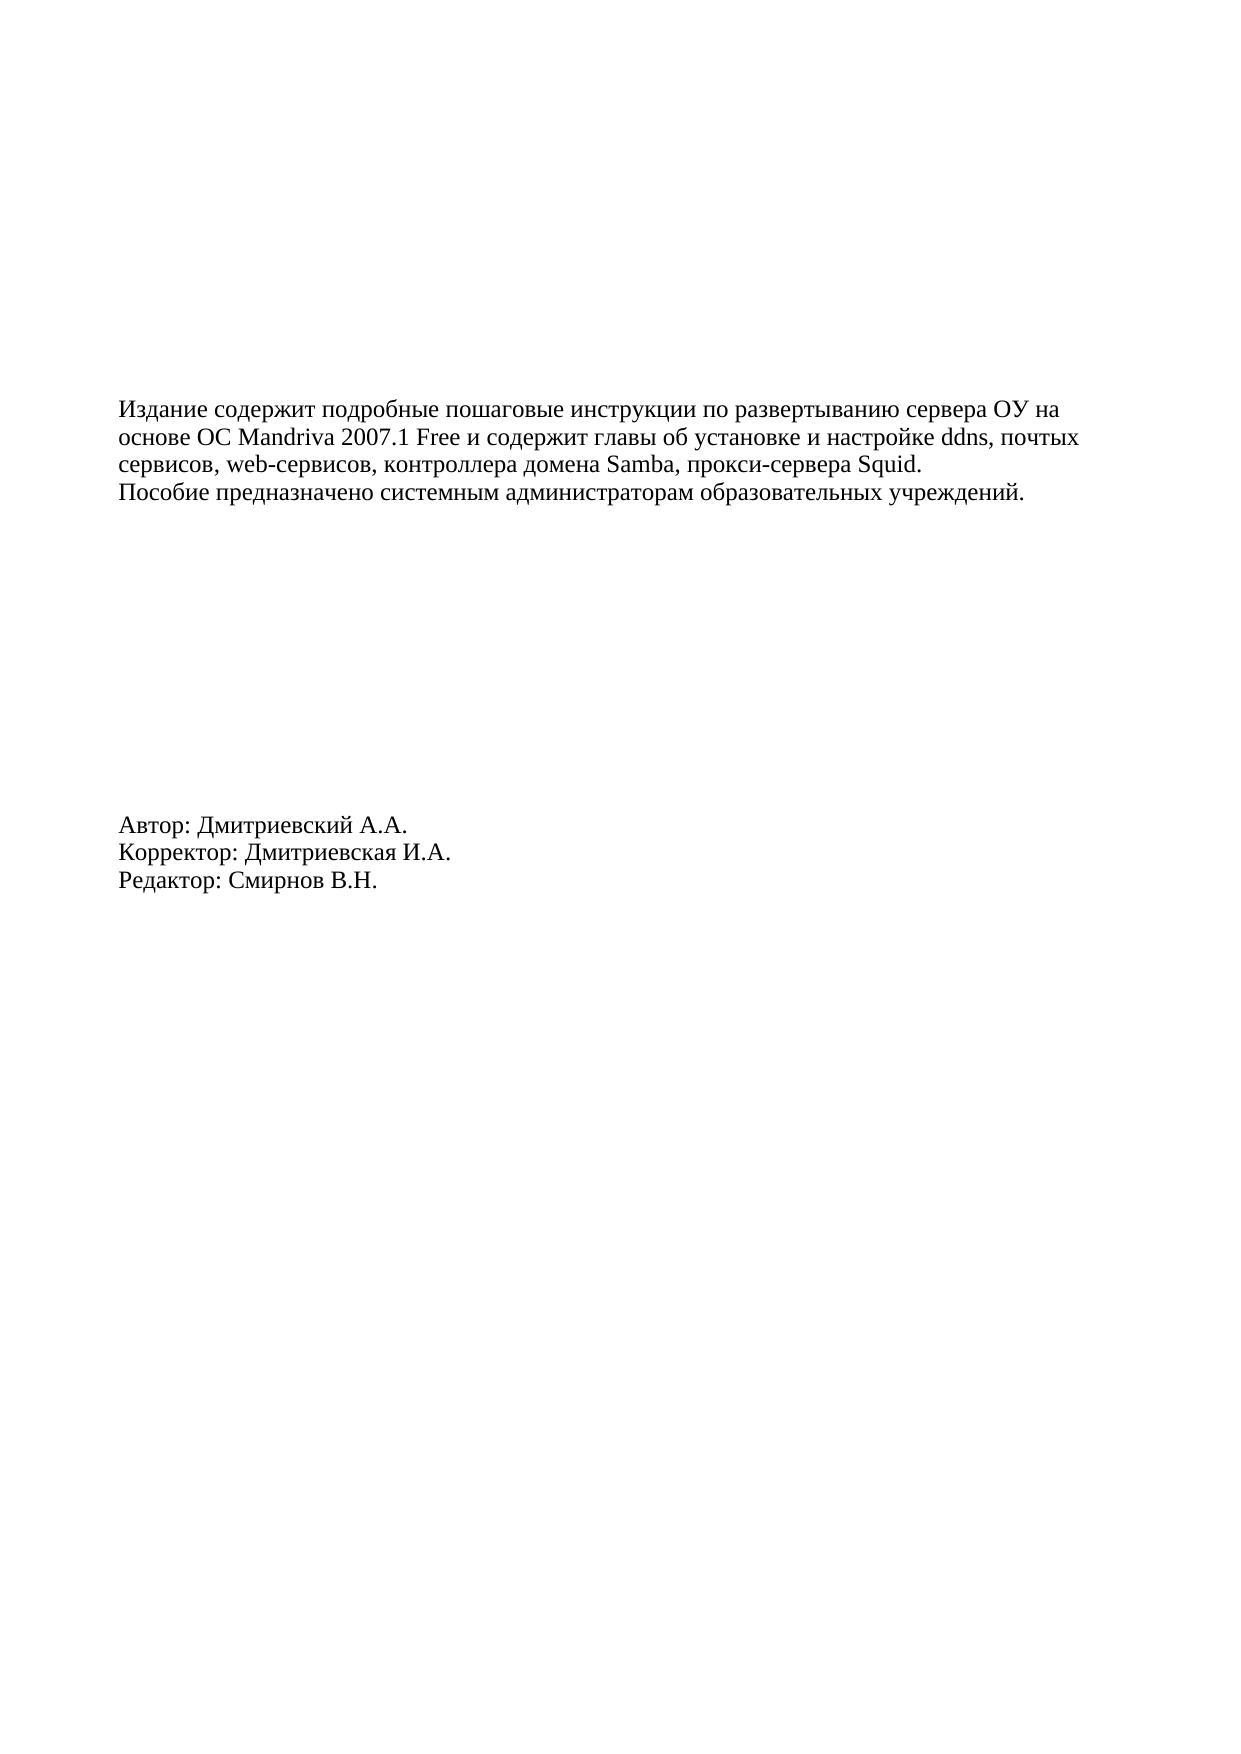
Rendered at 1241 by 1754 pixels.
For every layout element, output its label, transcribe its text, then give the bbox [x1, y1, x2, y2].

text Корректор: Дмитриевская И.А. [118, 838, 1122, 866]
text Автор: Дмитриевский А.А. [118, 811, 1122, 838]
text Издание содержит подробные пошаговые инструкции по развертыванию сервера ОУ на основе ОС Mandriva 2007.1 Free и содержит главы об установке и настройке ddns, почтых сервисов, web-сервисов, контроллера домена Samba, прокси-сервера Squid. [118, 395, 1122, 478]
text Пособие предназначено системным администраторам образовательных учреждений. [118, 478, 1122, 506]
text Редактор: Смирнов В.Н. [118, 866, 1122, 894]
